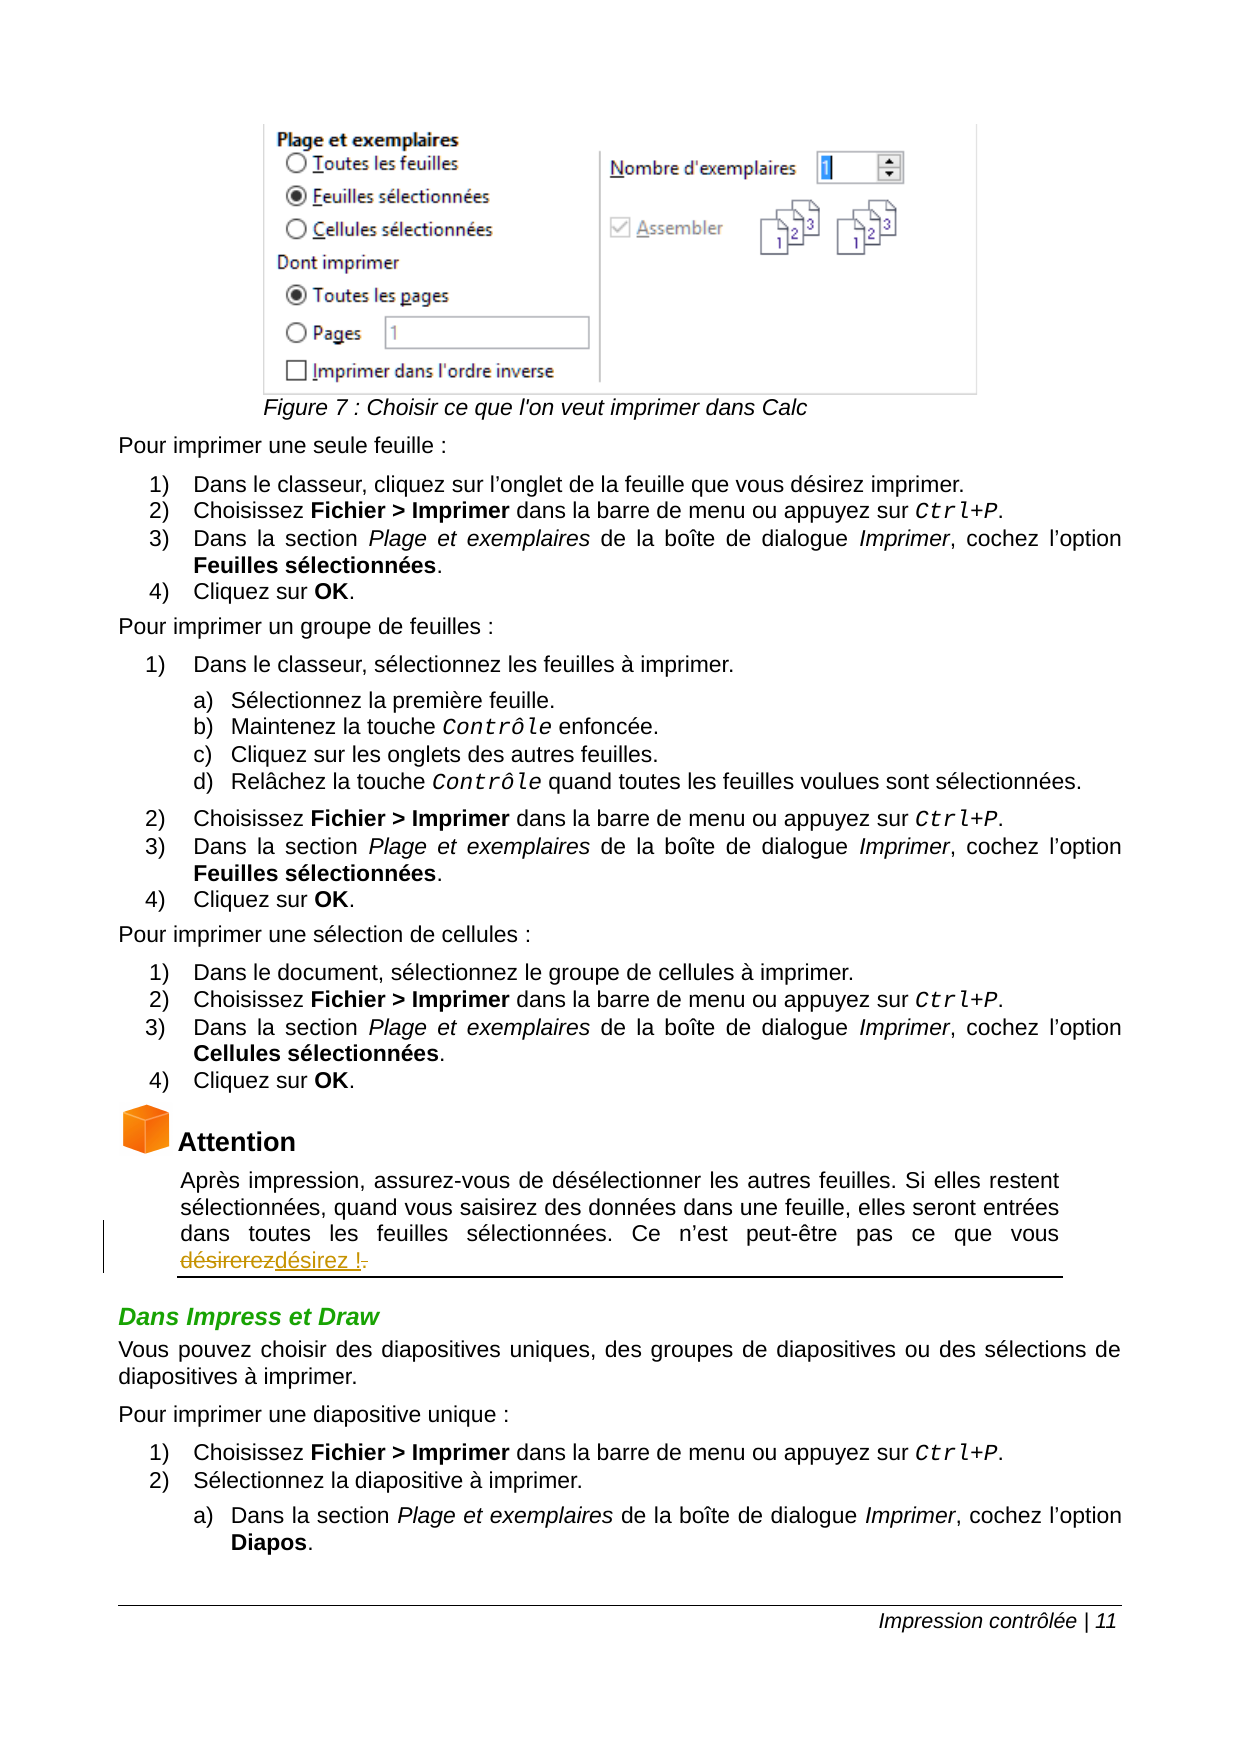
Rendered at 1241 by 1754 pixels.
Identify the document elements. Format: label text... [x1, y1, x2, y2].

list Dans la section Plage et exemplaires de la boîte de dialogue Imprimer, cochez l’option Feuilles sélectionnées. [169, 525, 1122, 578]
text Vous pouvez choisir des diapositives uniques, des groupes de diapositives ou des sélections de diapositives à imprimer. [118, 1336, 1122, 1389]
list Choisissez Fichier > Imprimer dans la barre de menu ou appuyez sur Ctrl+P. [169, 986, 1122, 1014]
list Pour imprimer une diapositive unique : [118, 1401, 1122, 1427]
list Sélectionnez la première feuille. [193, 687, 1122, 713]
list Maintenez la touche Contrôle enfoncée. [193, 713, 1122, 741]
subtitle Attention [118, 1102, 1122, 1157]
list Cliquez sur les onglets des autres feuilles. [193, 741, 1122, 768]
list Sélectionnez la diapositive à imprimer. [169, 1467, 1122, 1494]
list Choisissez Fichier > Imprimer dans la barre de menu ou appuyez sur Ctrl+P. [169, 1439, 1122, 1467]
picture [119, 1102, 173, 1156]
list Dans la section Plage et exemplaires de la boîte de dialogue Imprimer, cochez l’option Diapos. [193, 1502, 1122, 1555]
text Après impression, assurez-vous de désélectionner les autres feuilles. Si elles restent sélectionnées, quand vous saisirez des données dans une feuille, elles seront entrées dans toutes les feuilles sélectionnées. Ce n’est peut-être pas ce que vous désirez ! [177, 1164, 1063, 1276]
list Dans la section Plage et exemplaires de la boîte de dialogue Imprimer, cochez l’option Feuilles sélectionnées. [165, 833, 1122, 886]
list Dans la section Plage et exemplaires de la boîte de dialogue Imprimer, cochez l’option Cellules sélectionnées. [165, 1014, 1122, 1067]
text Figure 7 : Choisir ce que l'on veut imprimer dans Calc [263, 395, 977, 421]
list Cliquez sur OK. [165, 886, 1122, 912]
list Choisissez Fichier > Imprimer dans la barre de menu ou appuyez sur Ctrl+P. [169, 497, 1122, 525]
list Choisissez Fichier > Imprimer dans la barre de menu ou appuyez sur Ctrl+P. [165, 805, 1122, 833]
subtitle Dans Impress et Draw [118, 1302, 1122, 1330]
text Pour imprimer un groupe de feuilles : [118, 613, 1122, 639]
text Pour imprimer une seule feuille : [118, 432, 1122, 459]
text Pour imprimer une sélection de cellules : [118, 921, 1122, 947]
list Dans le document, sélectionnez le groupe de cellules à imprimer. [169, 959, 1122, 986]
list Dans le classeur, sélectionnez les feuilles à imprimer. [165, 651, 1122, 678]
list Cliquez sur OK. [169, 1067, 1122, 1093]
list Cliquez sur OK. [169, 578, 1122, 604]
list Dans le classeur, cliquez sur l’onglet de la feuille que vous désirez imprimer. [169, 471, 1122, 497]
picture [263, 124, 978, 395]
list Relâchez la touche Contrôle quand toutes les feuilles voulues sont sélectionnées. [193, 768, 1122, 796]
